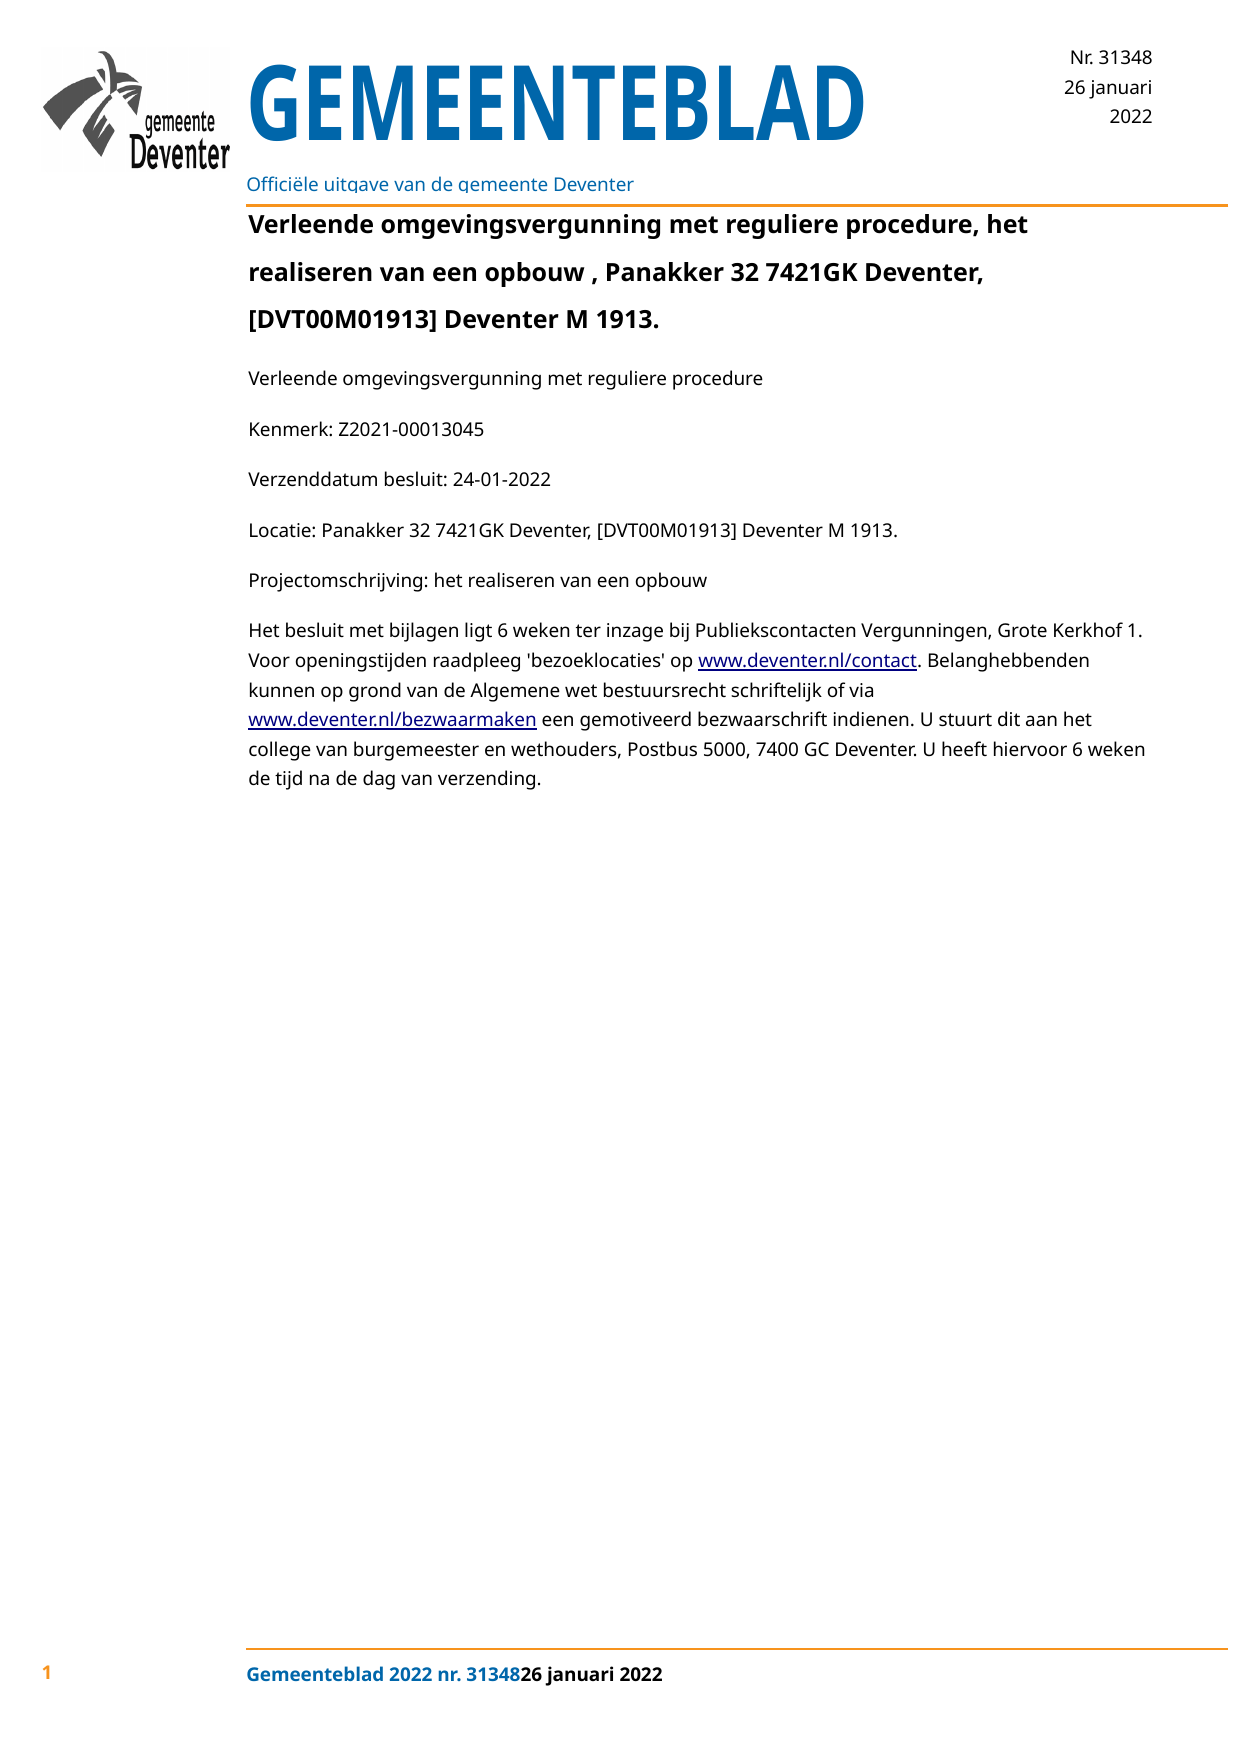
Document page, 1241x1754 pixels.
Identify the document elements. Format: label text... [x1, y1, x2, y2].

text Kenmerk: Z2021-00013045 [248, 416, 1152, 442]
text Verleende omgevingsvergunning met reguliere procedure, het realiseren van een opbouw , Panakker 32 7421GK Deventer, [DVT00M01913] Deventer M 1913. [248, 207, 1152, 336]
picture [41, 47, 231, 172]
text Verzenddatum besluit: 24-01-2022 [248, 466, 1152, 492]
text Het besluit met bijlagen ligt 6 weken ter inzage bij Publiekscontacten Vergunningen, Grote Kerkhof 1. Voor openingstijden raadpleeg 'bezoeklocaties' op www.deventer.nl/contact. Belanghebbenden kunnen op grond van de Algemene wet bestuursrecht schriftelijk of via www.deventer.nl/bezwaarmaken een gemotiveerd bezwaarschrift indienen. U stuurt dit aan het college van burgemeester en wethouders, Postbus 5000, 7400 GC Deventer. U heeft hiervoor 6 weken de tijd na de dag van verzending. [248, 618, 1152, 791]
text Locatie: Panakker 32 7421GK Deventer, [DVT00M01913] Deventer M 1913. [248, 517, 1152, 542]
text Verleende omgevingsvergunning met reguliere procedure [248, 366, 1152, 391]
text Projectomschrijving: het realiseren van een opbouw [248, 567, 1152, 593]
